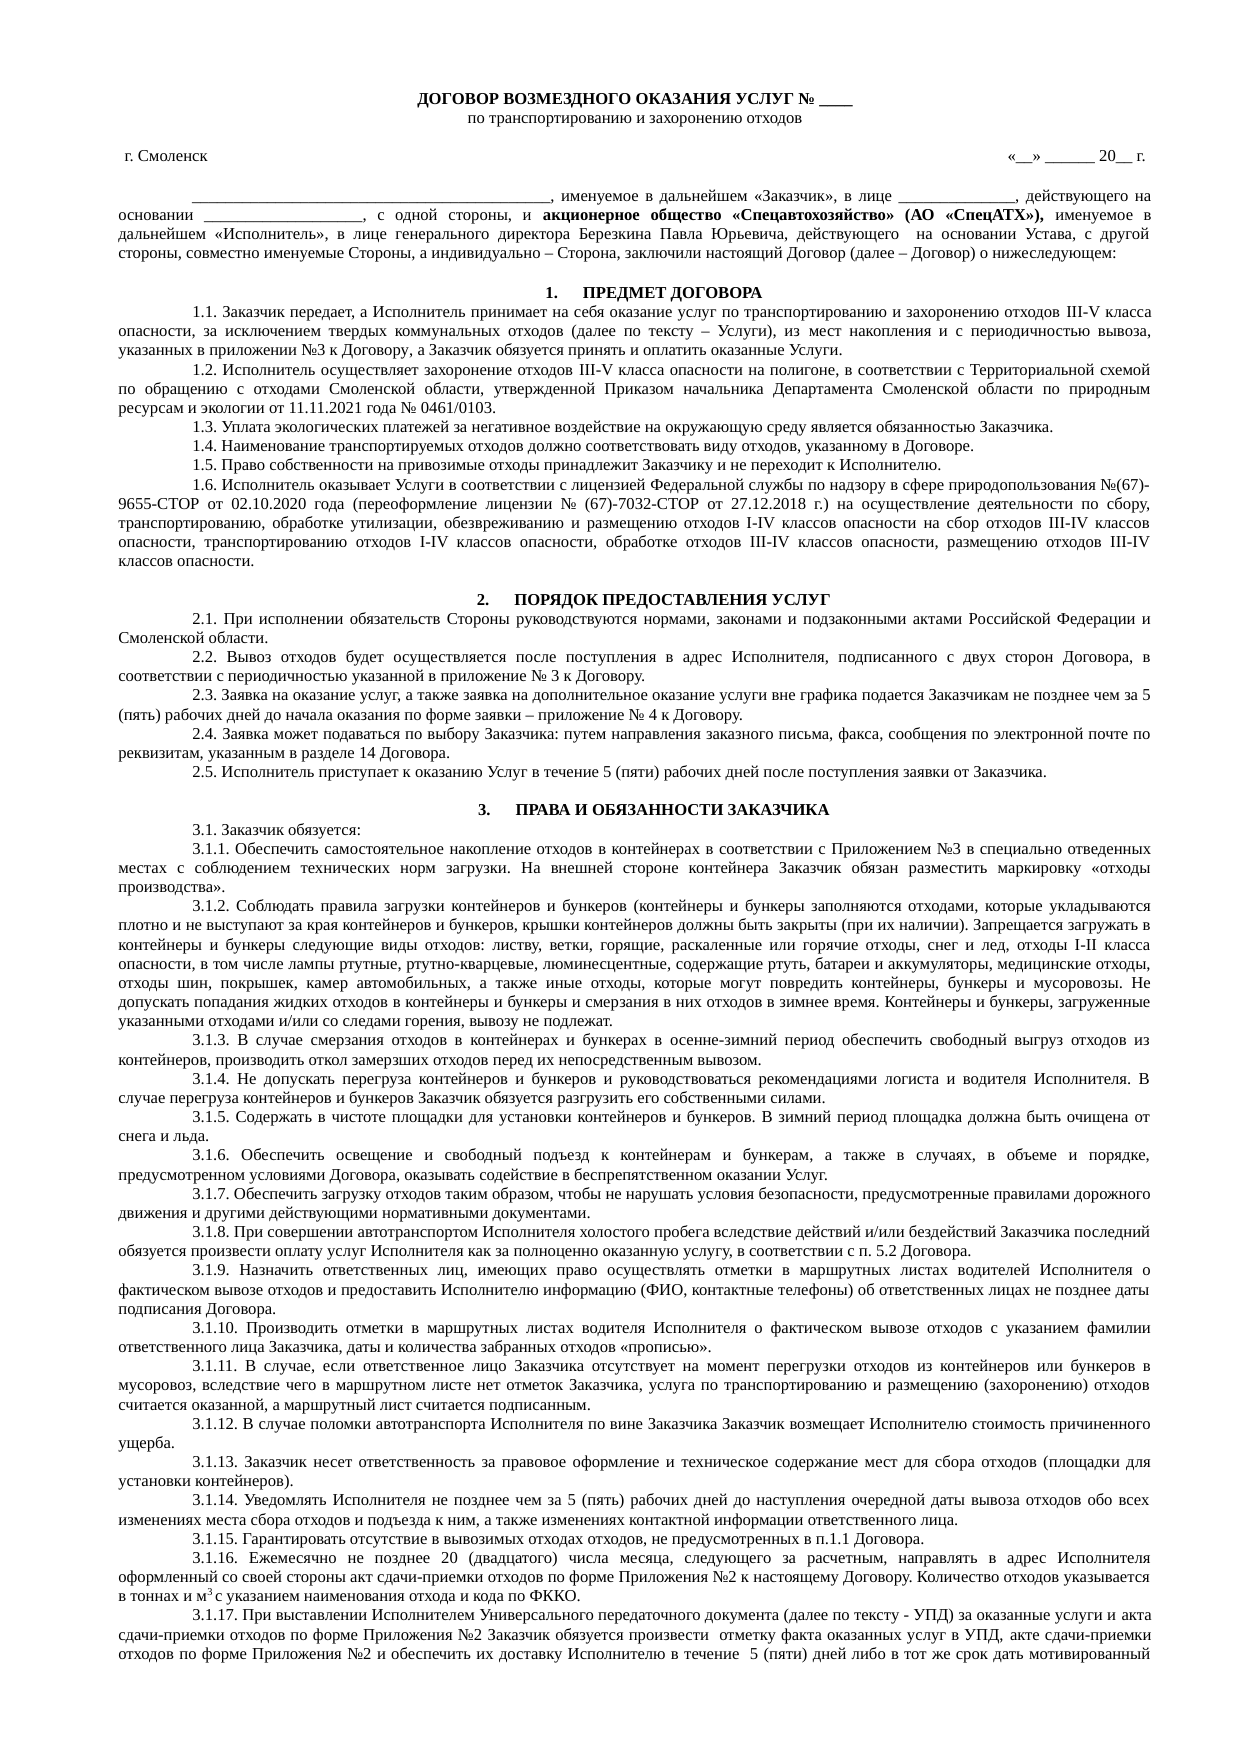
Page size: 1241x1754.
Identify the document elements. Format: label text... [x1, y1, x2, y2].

text 1.3. Уплата экологических платежей за негативное воздействие на окружающую среду является обязанностью Заказчика. [118, 417, 1152, 436]
text 3.1.12. В случае поломки автотранспорта Исполнителя по вине Заказчика Заказчик возмещает Исполнителю стоимость причиненного ущерба. [118, 1413, 1152, 1452]
text 1.6. Исполнитель оказывает Услуги в соответствии с лицензией Федеральной службы по надзору в сфере природопользования №(67)-9655-СТОР от 02.10.2020 года (переоформление лицензии № (67)-7032-СТОР от 27.12.2018 г.) на осуществление деятельности по сбору, транспортированию, обработке утилизации, обезвреживанию и размещению отходов I-IV классов опасности на сбор отходов III-IV классов опасности, транспортированию отходов I-IV классов опасности, обработке отходов III-IV классов опасности, размещению отходов III-IV классов опасности. [118, 474, 1152, 570]
text 3.1.10. Производить отметки в маршрутных листах водителя Исполнителя о фактическом вывозе отходов с указанием фамилии ответственного лица Заказчика, даты и количества забранных отходов «прописью». [118, 1318, 1152, 1356]
list ПРАВА И ОБЯЗАННОСТИ ЗАКАЗЧИКА [156, 800, 1152, 819]
text 3.1.16. Ежемесячно не позднее 20 (двадцатого) числа месяца, следующего за расчетным, направлять в адрес Исполнителя оформленный со своей стороны акт сдачи-приемки отходов по форме Приложения №2 к настоящему Договору. Количество отходов указывается в тоннах и м3 с указанием наименования отхода и кода по ФККО. [118, 1548, 1152, 1605]
text 3.1.17. При выставлении Исполнителем Универсального передаточного документа (далее по тексту - УПД) за оказанные услуги и акта сдачи-приемки отходов по форме Приложения №2 Заказчик обязуется произвести отметку факта оказанных услуг в УПД, акте сдачи-приемки отходов по форме Приложения №2 и обеспечить их доставку Исполнителю в течение 5 (пяти) дней либо в тот же срок дать мотивированный [118, 1605, 1152, 1663]
text ДОГОВОР ВОЗМЕЗДНОГО ОКАЗАНИЯ УСЛУГ № ____ [118, 89, 1152, 108]
text 3.1. Заказчик обязуется: [118, 819, 1152, 838]
text 2.2. Вывоз отходов будет осуществляется после поступления в адрес Исполнителя, подписанного с двух сторон Договора, в соответствии с периодичностью указанной в приложение № 3 к Договору. [118, 647, 1152, 685]
text 2.5. Исполнитель приступает к оказанию Услуг в течение 5 (пяти) рабочих дней после поступления заявки от Заказчика. [118, 762, 1152, 781]
text 3.1.14. Уведомлять Исполнителя не позднее чем за 5 (пять) рабочих дней до наступления очередной даты вывоза отходов обо всех изменениях места сбора отходов и подъезда к ним, а также изменениях контактной информации ответственного лица. [118, 1490, 1152, 1528]
text 3.1.7. Обеспечить загрузку отходов таким образом, чтобы не нарушать условия безопасности, предусмотренные правилами дорожного движения и другими действующими нормативными документами. [118, 1183, 1152, 1222]
list ПРЕДМЕТ ДОГОВОРА [156, 283, 1152, 302]
text 3.1.15. Гарантировать отсутствие в вывозимых отходах отходов, не предусмотренных в п.1.1 Договора. [118, 1528, 1152, 1548]
text г. Смоленск «__» ______ 20__ г. [118, 146, 1152, 165]
text 3.1.4. Не допускать перегруза контейнеров и бункеров и руководствоваться рекомендациями логиста и водителя Исполнителя. В случае перегруза контейнеров и бункеров Заказчик обязуется разгрузить его собственными силами. [118, 1068, 1152, 1107]
text ___________________________________________, именуемое в дальнейшем «Заказчик», в лице ______________, действующего на основании ___________________, с одной стороны, и акционерное общество «Спецавтохозяйство» (АО «СпецАТХ»), именуемое в дальнейшем «Исполнитель», в лице генерального директора Березкина Павла Юрьевича, действующего на основании Устава, с другой стороны, совместно именуемые Стороны, а индивидуально – Сторона, заключили настоящий Договор (далее – Договор) о нижеследующем: [118, 186, 1152, 262]
text 2.4. Заявка может подаваться по выбору Заказчика: путем направления заказного письма, факса, сообщения по электронной почте по реквизитам, указанным в разделе 14 Договора. [118, 723, 1152, 762]
text 2.3. Заявка на оказание услуг, а также заявка на дополнительное оказание услуги вне графика подается Заказчикам не позднее чем за 5 (пять) рабочих дней до начала оказания по форме заявки – приложение № 4 к Договору. [118, 685, 1152, 723]
text 3.1.13. Заказчик несет ответственность за правовое оформление и техническое содержание мест для сбора отходов (площадки для установки контейнеров). [118, 1452, 1152, 1490]
text 3.1.1. Обеспечить самостоятельное накопление отходов в контейнерах в соответствии с Приложением №3 в специально отведенных местах с соблюдением технических норм загрузки. На внешней стороне контейнера Заказчик обязан разместить маркировку «отходы производства». [118, 838, 1152, 896]
text 3.1.5. Содержать в чистоте площадки для установки контейнеров и бункеров. В зимний период площадка должна быть очищена от снега и льда. [118, 1107, 1152, 1145]
text 1.4. Наименование транспортируемых отходов должно соответствовать виду отходов, указанному в Договоре. [118, 436, 1152, 455]
text 3.1.3. В случае смерзания отходов в контейнерах и бункерах в осенне-зимний период обеспечить свободный выгруз отходов из контейнеров, производить откол замерзших отходов перед их непосредственным вывозом. [118, 1030, 1152, 1068]
list ПОРЯДОК ПРЕДОСТАВЛЕНИЯ УСЛУГ [156, 589, 1152, 608]
text 3.1.9. Назначить ответственных лиц, имеющих право осуществлять отметки в маршрутных листах водителей Исполнителя о фактическом вывозе отходов и предоставить Исполнителю информацию (ФИО, контактные телефоны) об ответственных лицах не позднее даты подписания Договора. [118, 1260, 1152, 1318]
text по транспортированию и захоронению отходов [118, 108, 1152, 127]
text 3.1.2. Соблюдать правила загрузки контейнеров и бункеров (контейнеры и бункеры заполняются отходами, которые укладываются плотно и не выступают за края контейнеров и бункеров, крышки контейнеров должны быть закрыты (при их наличии). Запрещается загружать в контейнеры и бункеры следующие виды отходов: листву, ветки, горящие, раскаленные или горячие отходы, снег и лед, отходы I-II класса опасности, в том числе лампы ртутные, ртутно-кварцевые, люминесцентные, содержащие ртуть, батареи и аккумуляторы, медицинские отходы, отходы шин, покрышек, камер автомобильных, а также иные отходы, которые могут повредить контейнеры, бункеры и мусоровозы. Не допускать попадания жидких отходов в контейнеры и бункеры и смерзания в них отходов в зимнее время. Контейнеры и бункеры, загруженные указанными отходами и/или со следами горения, вывозу не подлежат. [118, 896, 1152, 1030]
text 2.1. При исполнении обязательств Стороны руководствуются нормами, законами и подзаконными актами Российской Федерации и Смоленской области. [118, 608, 1152, 647]
text 1.5. Право собственности на привозимые отходы принадлежит Заказчику и не переходит к Исполнителю. [118, 455, 1152, 474]
text 3.1.11. В случае, если ответственное лицо Заказчика отсутствует на момент перегрузки отходов из контейнеров или бункеров в мусоровоз, вследствие чего в маршрутном листе нет отметок Заказчика, услуга по транспортированию и размещению (захоронению) отходов считается оказанной, а маршрутный лист считается подписанным. [118, 1356, 1152, 1413]
text 1.1. Заказчик передает, а Исполнитель принимает на себя оказание услуг по транспортированию и захоронению отходов III-V класса опасности, за исключением твердых коммунальных отходов (далее по тексту – Услуги), из мест накопления и с периодичностью вывоза, указанных в приложении №3 к Договору, а Заказчик обязуется принять и оплатить оказанные Услуги. [118, 302, 1152, 359]
text 3.1.6. Обеспечить освещение и свободный подъезд к контейнерам и бункерам, а также в случаях, в объеме и порядке, предусмотренном условиями Договора, оказывать содействие в беспрепятственном оказании Услуг. [118, 1145, 1152, 1183]
text 3.1.8. При совершении автотранспортом Исполнителя холостого пробега вследствие действий и/или бездействий Заказчика последний обязуется произвести оплату услуг Исполнителя как за полноценно оказанную услугу, в соответствии с п. 5.2 Договора. [118, 1222, 1152, 1260]
text 1.2. Исполнитель осуществляет захоронение отходов III-V класса опасности на полигоне, в соответствии с Территориальной схемой по обращению с отходами Смоленской области, утвержденной Приказом начальника Департамента Смоленской области по природным ресурсам и экологии от 11.11.2021 года № 0461/0103. [118, 359, 1152, 417]
